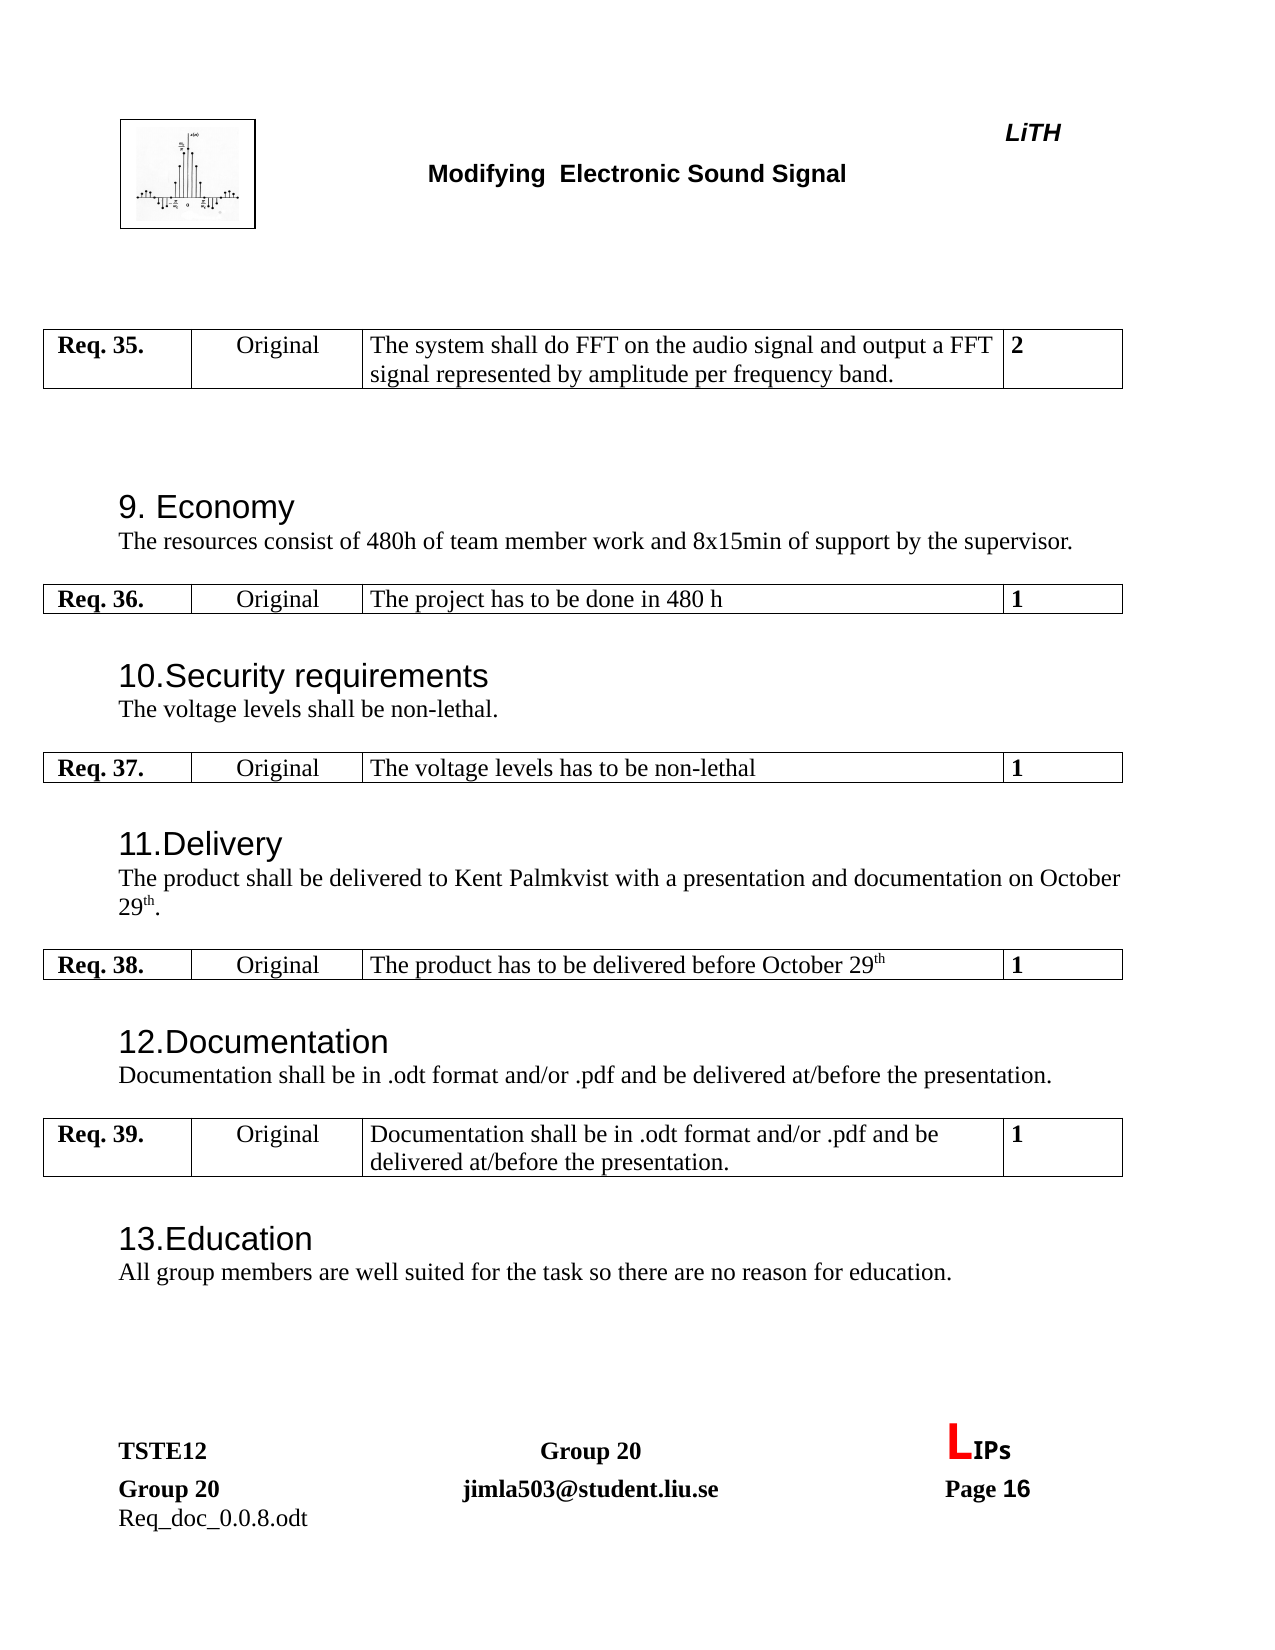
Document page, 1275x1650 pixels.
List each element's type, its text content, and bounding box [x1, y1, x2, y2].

table_header Original [192, 585, 362, 613]
subtitle Delivery [118, 824, 1157, 863]
table_header Original [192, 1119, 362, 1176]
table_header 1 [1004, 1119, 1122, 1176]
table_header Original [192, 753, 362, 782]
subtitle Education [118, 1219, 1157, 1257]
table_header Original [192, 330, 362, 387]
table_header [44, 585, 191, 613]
table_header The voltage levels has to be non-lethal [363, 753, 1003, 782]
text The voltage levels shall be non-lethal. [118, 694, 1157, 723]
picture [136, 127, 239, 221]
table_header 2 [1004, 330, 1122, 387]
table_header The product has to be delivered before October 29th [363, 950, 1003, 979]
table_header The project has to be done in 480 h [363, 585, 1003, 613]
subtitle Economy [118, 488, 1157, 526]
table_header 1 [1004, 753, 1122, 782]
text Documentation shall be in .odt format and/or .pdf and be delivered at/before the presentation. [118, 1060, 1157, 1089]
text The product shall be delivered to Kent Palmkvist with a presentation and documentation on October 29th. [118, 863, 1157, 920]
table_header [44, 330, 191, 387]
table_header [44, 950, 191, 979]
table_header [44, 1119, 191, 1176]
table_header Documentation shall be in .odt format and/or .pdf and be delivered at/before the presentation. [363, 1119, 1003, 1176]
text All group members are well suited for the task so there are no reason for education. [118, 1257, 1157, 1286]
text The resources consist of 480h of team member work and 8x15min of support by the supervisor. [118, 526, 1157, 555]
table_header The system shall do FFT on the audio signal and output a FFT signal represented by amplitude per frequency band. [363, 330, 1003, 387]
table_header Original [192, 950, 362, 979]
subtitle Security requirements [118, 656, 1157, 694]
table_header 1 [1004, 585, 1122, 613]
table_header 1 [1004, 950, 1122, 979]
subtitle Documentation [118, 1022, 1157, 1060]
table_header [44, 753, 191, 782]
